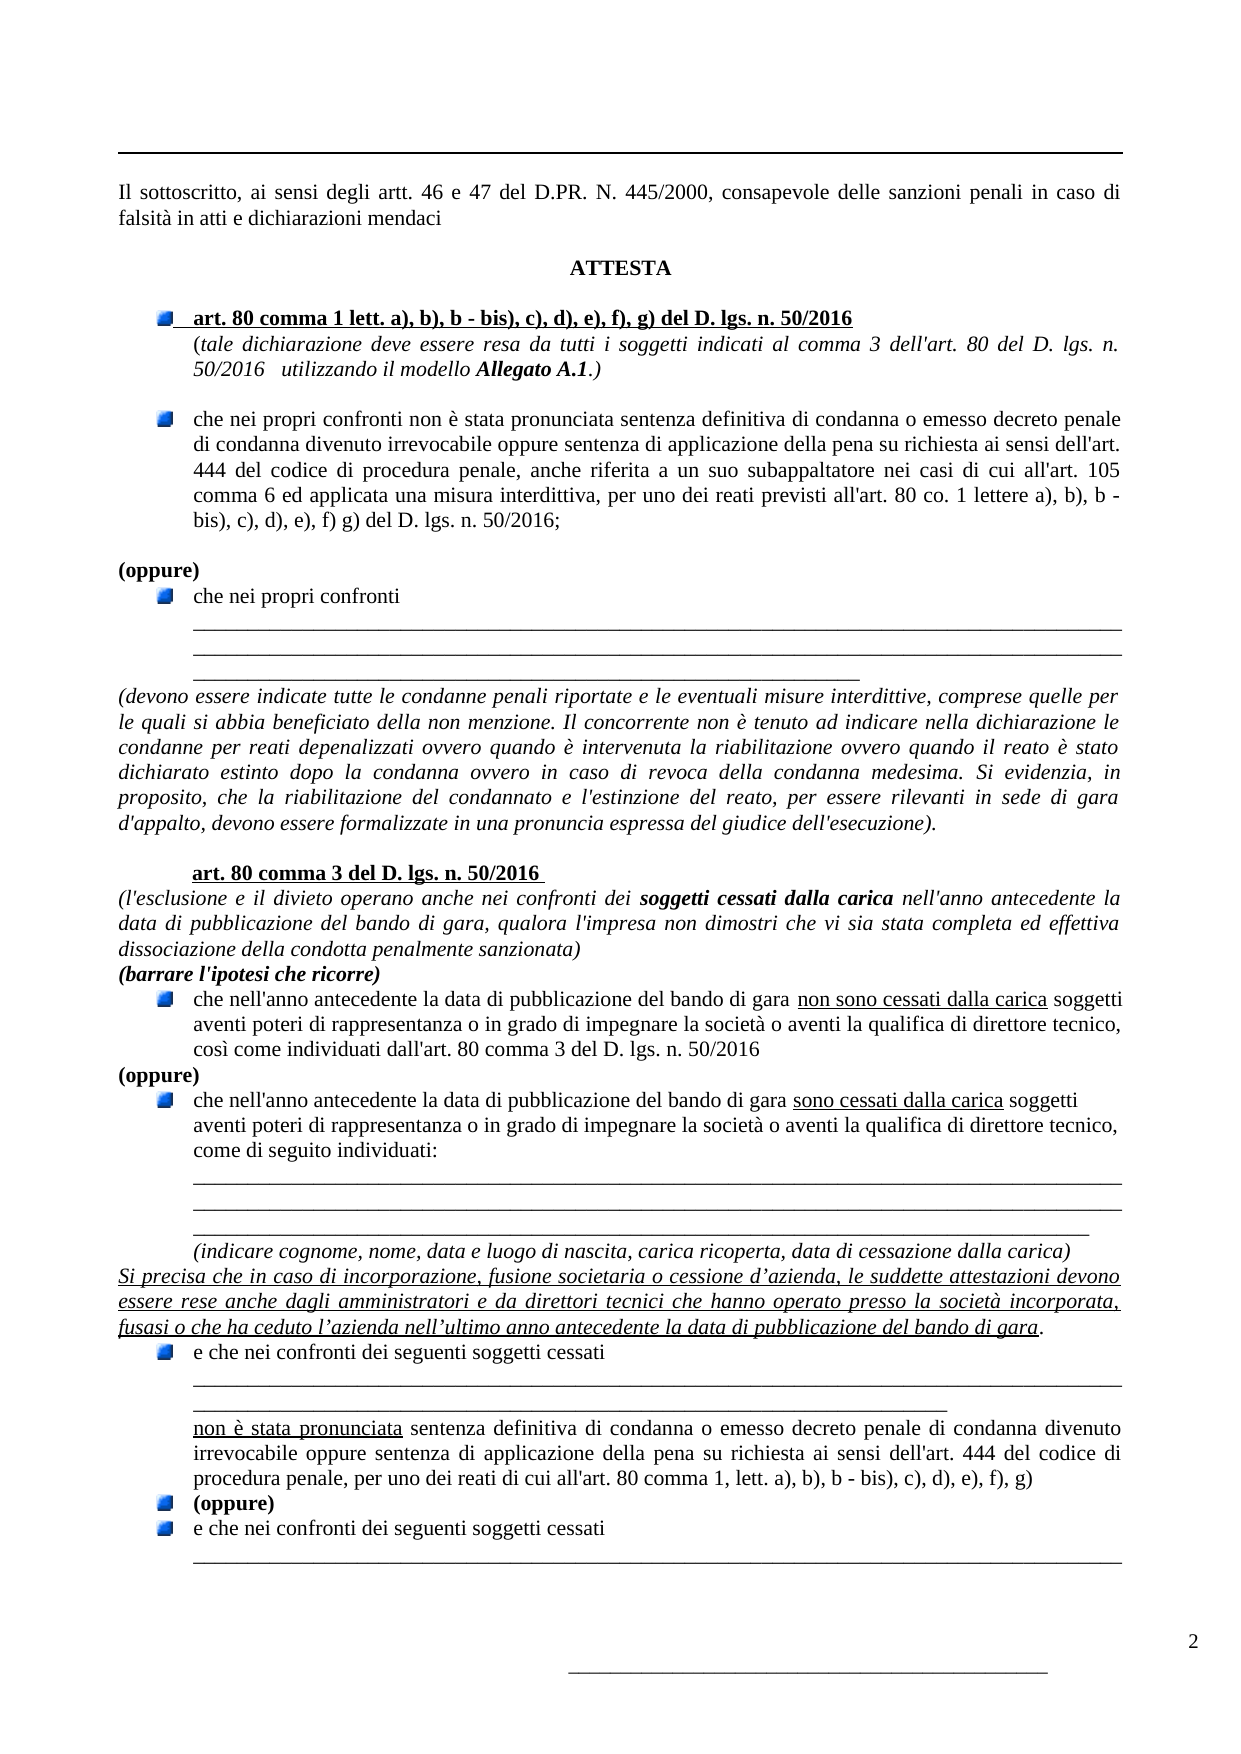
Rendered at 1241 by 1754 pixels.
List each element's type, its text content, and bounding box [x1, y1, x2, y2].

text (oppure) [118, 1062, 1123, 1087]
picture [156, 1343, 173, 1360]
list art. 80 comma 1 lett. a), b), b - bis), c), d), e), f), g) del D. lgs. n. 50/2016 [156, 305, 1123, 331]
list _____________________________________________________________________________________ [156, 1541, 1123, 1566]
list che nell'anno antecedente la data di pubblicazione del bando di gara sono cessati dalla carica soggetti aventi poteri di rappresentanza o in grado di impegnare la società o aventi la qualifica di direttore tecnico, come di seguito individuati: ____________________________________________________________________________________________________________________________________________________________________________________________________________________________________________________________ [156, 1087, 1123, 1238]
picture [156, 1494, 173, 1511]
list __________________________________________________________________________________________________________________________________________________________ [156, 1364, 1123, 1414]
list che nell'anno antecedente la data di pubblicazione del bando di gara non sono cessati dalla carica soggetti aventi poteri di rappresentanza o in grado di impegnare la società o aventi la qualifica di direttore tecnico, così come individuati dall'art. 80 comma 3 del D. lgs. n. 50/2016 [156, 986, 1123, 1062]
list Si precisa che in caso di incorporazione, fusione societaria o cessione d’azienda, le suddette attestazioni devono essere rese anche dagli amministratori e da direttori tecnici che hanno operato presso la società incorporata, fusasi o che ha ceduto l’azienda nell’ultimo anno antecedente la data di pubblicazione del bando di gara. [118, 1263, 1123, 1339]
text art. 80 comma 3 del D. lgs. n. 50/2016 [118, 860, 1123, 885]
list che nei propri confronti non è stata pronunciata sentenza definitiva di condanna o emesso decreto penale di condanna divenuto irrevocabile oppure sentenza di applicazione della pena su richiesta ai sensi dell'art. 444 del codice di procedura penale, anche riferita a un suo subappaltatore nei casi di cui all'art. 105 comma 6 ed applicata una misura interdittiva, per uno dei reati previsti all'art. 80 co. 1 lettere a), b), b - bis), c), d), e), f) g) del D. lgs. n. 50/2016; [156, 406, 1123, 532]
list e che nei confronti dei seguenti soggetti cessati [156, 1515, 1123, 1541]
list non è stata pronunciata sentenza definitiva di condanna o emesso decreto penale di condanna divenuto irrevocabile oppure sentenza di applicazione della pena su richiesta ai sensi dell'art. 444 del codice di procedura penale, per uno dei reati di cui all'art. 80 comma 1, lett. a), b), b - bis), c), d), e), f), g) [156, 1414, 1123, 1490]
list e che nei confronti dei seguenti soggetti cessati [156, 1339, 1123, 1364]
list che nei propri confronti _______________________________________________________________________________________________________________________________________________________________________________________________________________________________________ [156, 583, 1123, 683]
picture [156, 1091, 173, 1108]
text (oppure) [118, 557, 1123, 583]
picture [156, 990, 173, 1007]
picture [156, 587, 173, 604]
picture [156, 1520, 173, 1536]
text (barrare l'ipotesi che ricorre) [118, 961, 1123, 986]
list (indicare cognome, nome, data e luogo di nascita, carica ricoperta, data di cessazione dalla carica) [156, 1238, 1123, 1263]
picture [156, 410, 173, 427]
text Il sottoscritto, ai sensi degli artt. 46 e 47 del D.PR. N. 445/2000, consapevole delle sanzioni penali in caso di falsità in atti e dichiarazioni mendaci [118, 179, 1123, 230]
text (l'esclusione e il divieto operano anche nei confronti dei soggetti cessati dalla carica nell'anno antecedente la data di pubblicazione del bando di gara, qualora l'impresa non dimostri che vi sia stata completa ed effettiva dissociazione della condotta penalmente sanzionata) [118, 885, 1123, 961]
list (tale dichiarazione deve essere resa da tutti i soggetti indicati al comma 3 dell'art. 80 del D. lgs. n. 50/2016 utilizzando il modello Allegato A.1.) [156, 331, 1123, 381]
list (devono essere indicate tutte le condanne penali riportate e le eventuali misure interdittive, comprese quelle per le quali si abbia beneficiato della non menzione. Il concorrente non è tenuto ad indicare nella dichiarazione le condanne per reati depenalizzati ovvero quando è intervenuta la riabilitazione ovvero quando il reato è stato dichiarato estinto dopo la condanna ovvero in caso di revoca della condanna medesima. Si evidenzia, in proposito, che la riabilitazione del condannato e l'estinzione del reato, per essere rilevanti in sede di gara d'appalto, devono essere formalizzate in una pronuncia espressa del giudice dell'esecuzione). [118, 683, 1123, 835]
list (oppure) [156, 1490, 1123, 1515]
picture [156, 310, 173, 326]
text ATTESTA [118, 255, 1123, 280]
